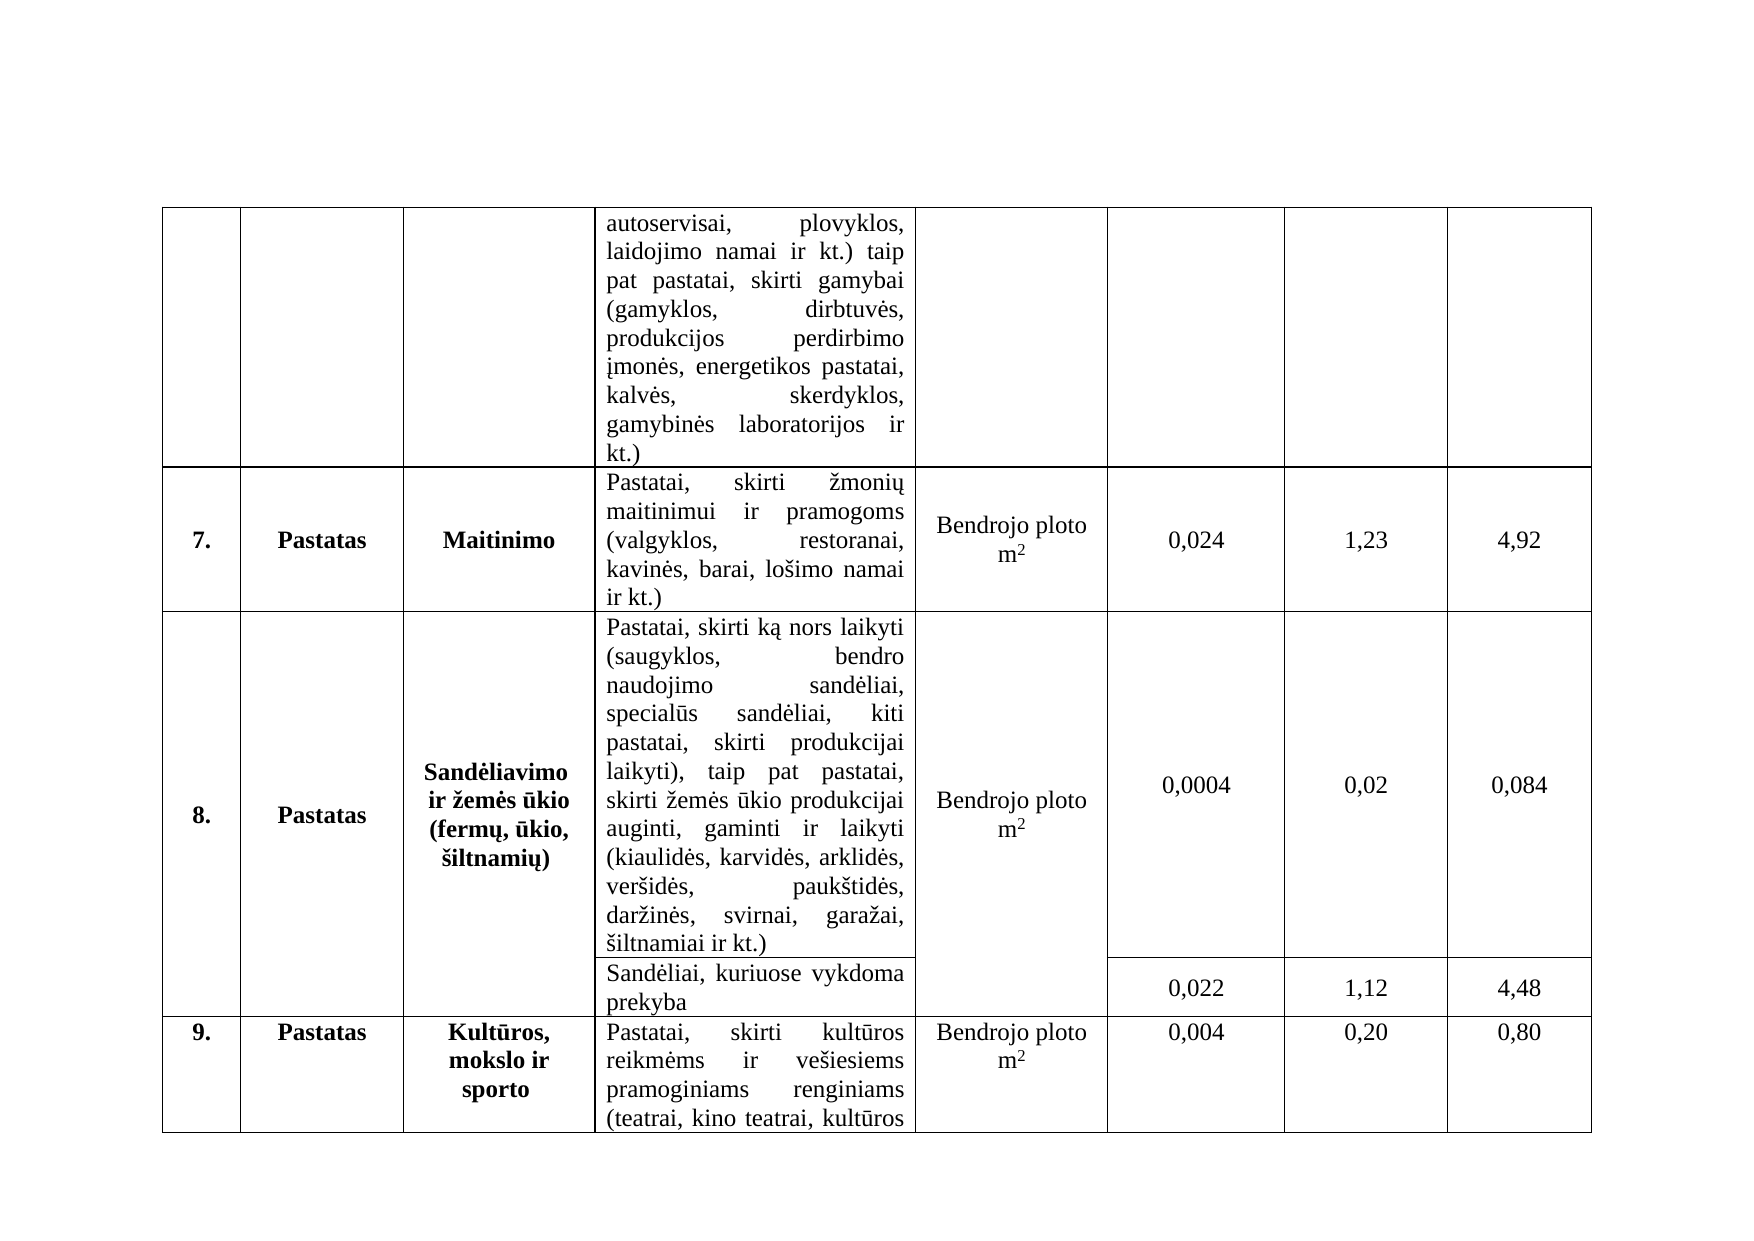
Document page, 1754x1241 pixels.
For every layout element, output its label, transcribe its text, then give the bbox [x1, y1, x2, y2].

table_cell 0,084 [1448, 612, 1591, 957]
table_cell Pastatai, skirti ką nors laikyti (saugyklos, bendro naudojimo sandėliai, specialūs sandėliai, kiti pastatai, skirti produkcijai laikyti), taip pat pastatai, skirti žemės ūkio produkcijai auginti, gaminti ir laikyti (kiaulidės, karvidės, arklidės, veršidės, paukštidės, daržinės, svirnai, garažai, šiltnamiai ir kt.) [596, 612, 915, 957]
table_cell 4,92 [1448, 468, 1591, 611]
table_cell [916, 208, 1107, 466]
table_cell 0,004 [1108, 1017, 1284, 1132]
table_cell Bendrojo ploto m2 [916, 468, 1107, 611]
table_cell Pastatai, skirti kultūros reikmėms ir vešiesiems pramoginiams renginiams (teatrai, kino teatrai, kultūros [596, 1017, 915, 1132]
table_cell Maitinimo [404, 468, 594, 611]
table_cell 4,48 [1448, 958, 1591, 1016]
table_cell [404, 208, 594, 466]
table_cell 0,024 [1108, 468, 1284, 611]
table_cell [1285, 208, 1447, 466]
table_cell 9. [163, 1017, 240, 1132]
table_cell Pastatas [241, 468, 403, 611]
table_cell Sandėliavimo ir žemės ūkio (fermų, ūkio, šiltnamių) [404, 612, 594, 1016]
table_cell 0,20 [1285, 1017, 1447, 1132]
table_cell 8. [163, 612, 240, 1016]
table_cell 1,12 [1285, 958, 1447, 1016]
table_cell 1,23 [1285, 468, 1447, 611]
table_cell [163, 208, 240, 466]
table_cell autoservisai, plovyklos, laidojimo namai ir kt.) taip pat pastatai, skirti gamybai (gamyklos, dirbtuvės, produkcijos perdirbimo įmonės, energetikos pastatai, kalvės, skerdyklos, gamybinės laboratorijos ir kt.) [596, 208, 915, 466]
table_cell Bendrojo ploto m2 [916, 1017, 1107, 1132]
table_cell 0,022 [1108, 958, 1284, 1016]
table_cell Sandėliai, kuriuose vykdoma prekyba [596, 958, 915, 1016]
table_cell Pastatas [241, 612, 403, 1016]
table_cell Kultūros, mokslo ir sporto [404, 1017, 594, 1132]
table_cell [1448, 208, 1591, 466]
table_cell Pastatai, skirti žmonių maitinimui ir pramogoms (valgyklos, restoranai, kavinės, barai, lošimo namai ir kt.) [596, 468, 915, 611]
table_cell 0,02 [1285, 612, 1447, 957]
table_cell [241, 208, 403, 466]
table_cell Bendrojo ploto m2 [916, 612, 1107, 1016]
table_cell [1108, 208, 1284, 466]
table_cell 0,0004 [1108, 612, 1284, 957]
table_cell Pastatas [241, 1017, 403, 1132]
table_cell 0,80 [1448, 1017, 1591, 1132]
table_cell 7. [163, 468, 240, 611]
